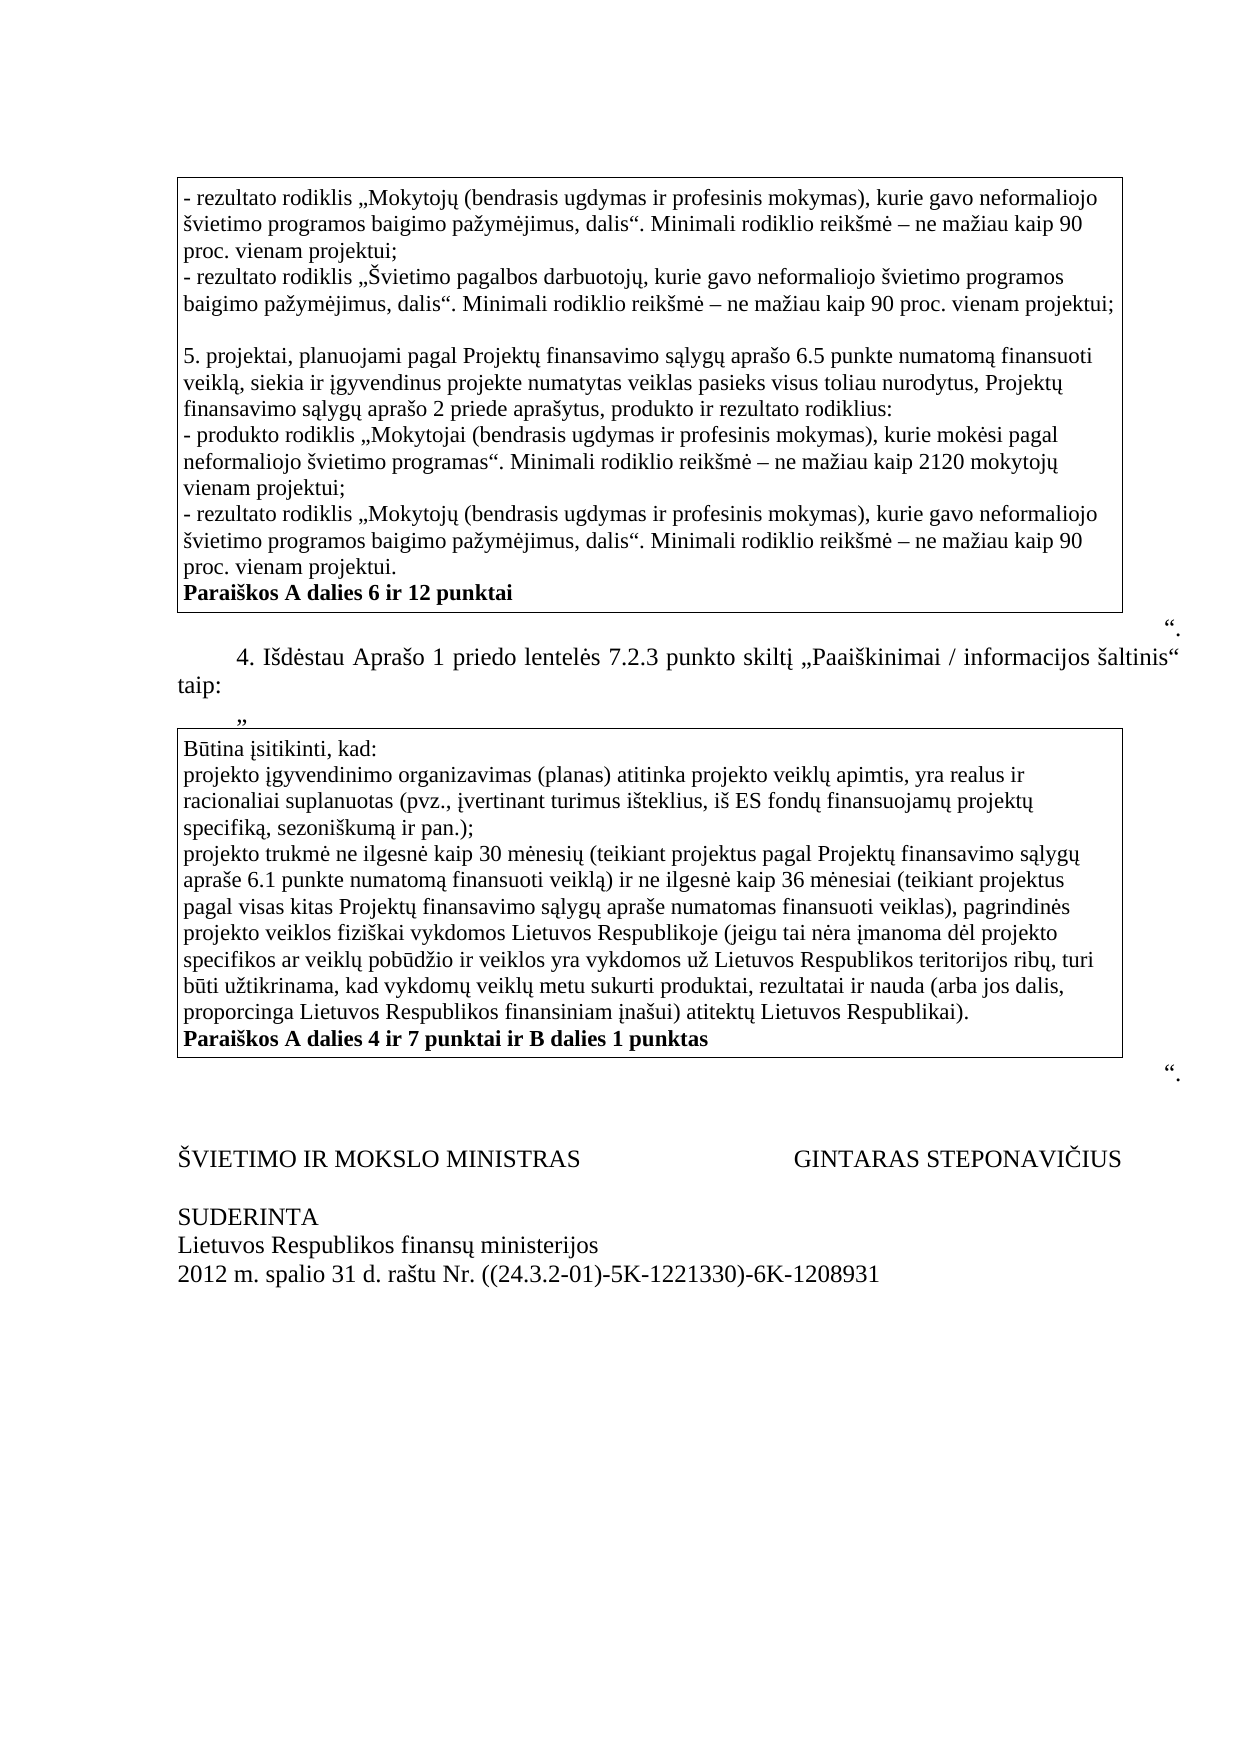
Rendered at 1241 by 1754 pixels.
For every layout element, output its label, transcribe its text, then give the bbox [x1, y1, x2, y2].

text 2012 m. spalio 31 d. raštu Nr. ((24.3.2-01)-5K-1221330)-6K-1208931 [177, 1259, 1181, 1288]
table_cell - rezultato rodiklis „Mokytojų (bendrasis ugdymas ir profesinis mokymas), kurie gavo neformaliojo švietimo programos baigimo pažymėjimus, dalis“. Minimali rodiklio reikšmė – ne mažiau kaip 90 proc. vienam projektui; - rezultato rodiklis „Švietimo pagalbos darbuotojų, kurie gavo neformaliojo švietimo programos baigimo pažymėjimus, dalis“. Minimali rodiklio reikšmė – ne mažiau kaip 90 proc. vienam projektui; 5. projektai, planuojami pagal Projektų finansavimo sąlygų aprašo 6.5 punkte numatomą finansuoti veiklą, siekia ir įgyvendinus projekte numatytas veiklas pasieks visus toliau nurodytus, Projektų finansavimo sąlygų aprašo 2 priede aprašytus, produkto ir rezultato rodiklius: - produkto rodiklis „Mokytojai (bendrasis ugdymas ir profesinis mokymas), kurie mokėsi pagal neformaliojo švietimo programas“. Minimali rodiklio reikšmė – ne mažiau kaip 2120 mokytojų vienam projektui; - rezultato rodiklis „Mokytojų (bendrasis ugdymas ir profesinis mokymas), kurie gavo neformaliojo švietimo programos baigimo pažymėjimus, dalis“. Minimali rodiklio reikšmė – ne mažiau kaip 90 proc. vienam projektui. Paraiškos A dalies 6 ir 12 punktai [178, 178, 1122, 612]
text “. [177, 613, 1181, 642]
text 4. Išdėstau Aprašo 1 priedo lentelės 7.2.3 punkto skiltį „Paaiškinimai / informacijos šaltinis“ taip: [177, 642, 1181, 699]
text “. [177, 1058, 1181, 1087]
text „ [177, 699, 1181, 728]
text Lietuvos Respublikos finansų ministerijos [177, 1231, 1181, 1259]
text Švietimo ir mokslo ministras Gintaras Steponavičius [177, 1144, 1181, 1173]
table_header Būtina įsitikinti, kad: projekto įgyvendinimo organizavimas (planas) atitinka projekto veiklų apimtis, yra realus ir racionaliai suplanuotas (pvz., įvertinant turimus išteklius, iš ES fondų finansuojamų projektų specifiką, sezoniškumą ir pan.); projekto trukmė ne ilgesnė kaip 30 mėnesių (teikiant projektus pagal Projektų finansavimo sąlygų apraše 6.1 punkte numatomą finansuoti veiklą) ir ne ilgesnė kaip 36 mėnesiai (teikiant projektus pagal visas kitas Projektų finansavimo sąlygų apraše numatomas finansuoti veiklas), pagrindinės projekto veiklos fiziškai vykdomos Lietuvos Respublikoje (jeigu tai nėra įmanoma dėl projekto specifikos ar veiklų pobūdžio ir veiklos yra vykdomos už Lietuvos Respublikos teritorijos ribų, turi būti užtikrinama, kad vykdomų veiklų metu sukurti produktai, rezultatai ir nauda (arba jos dalis, proporcinga Lietuvos Respublikos finansiniam įnašui) atitektų Lietuvos Respublikai). Paraiškos A dalies 4 ir 7 punktai ir B dalies 1 punktas [178, 729, 1122, 1057]
text SUDERINTA [177, 1202, 1181, 1231]
